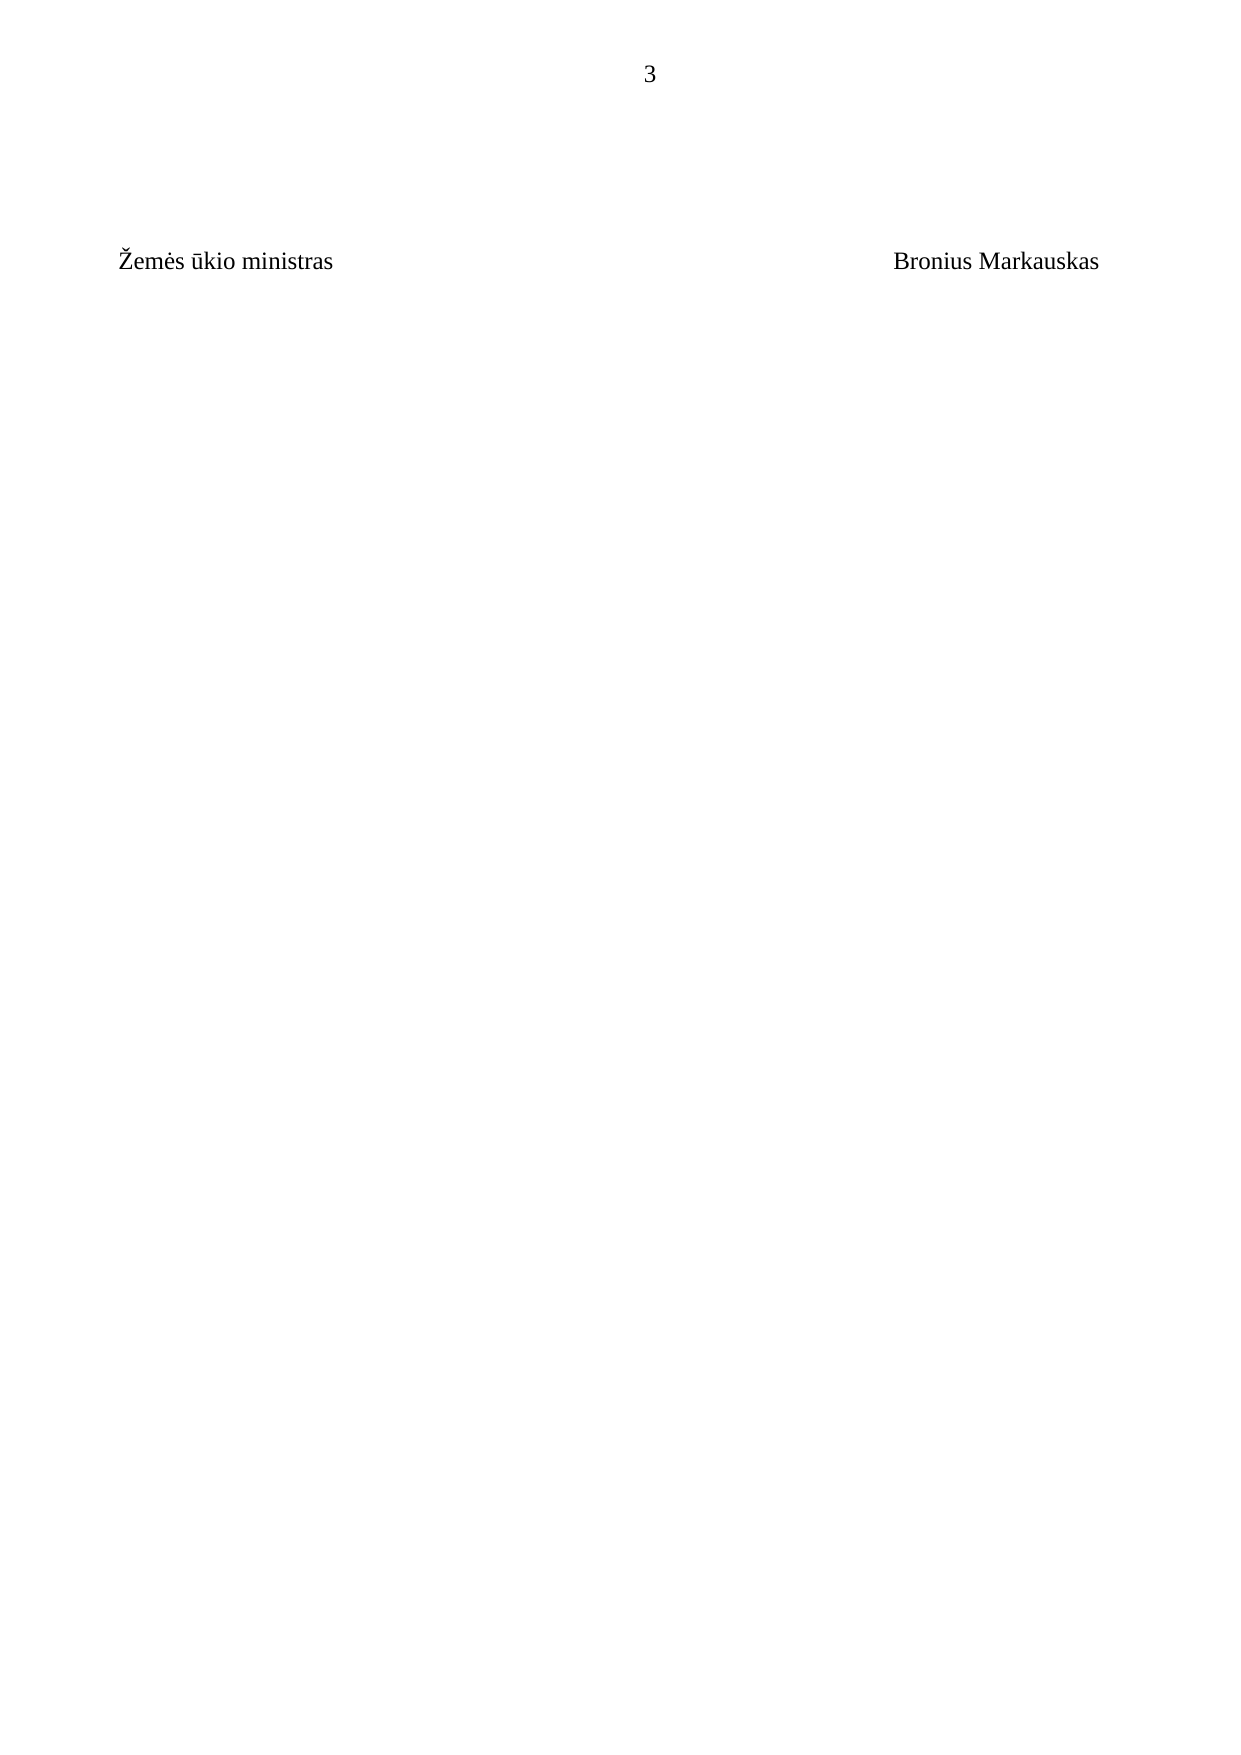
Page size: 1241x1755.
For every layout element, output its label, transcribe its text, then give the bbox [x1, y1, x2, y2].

text Žemės ūkio ministras Bronius Markauskas [118, 246, 1181, 275]
